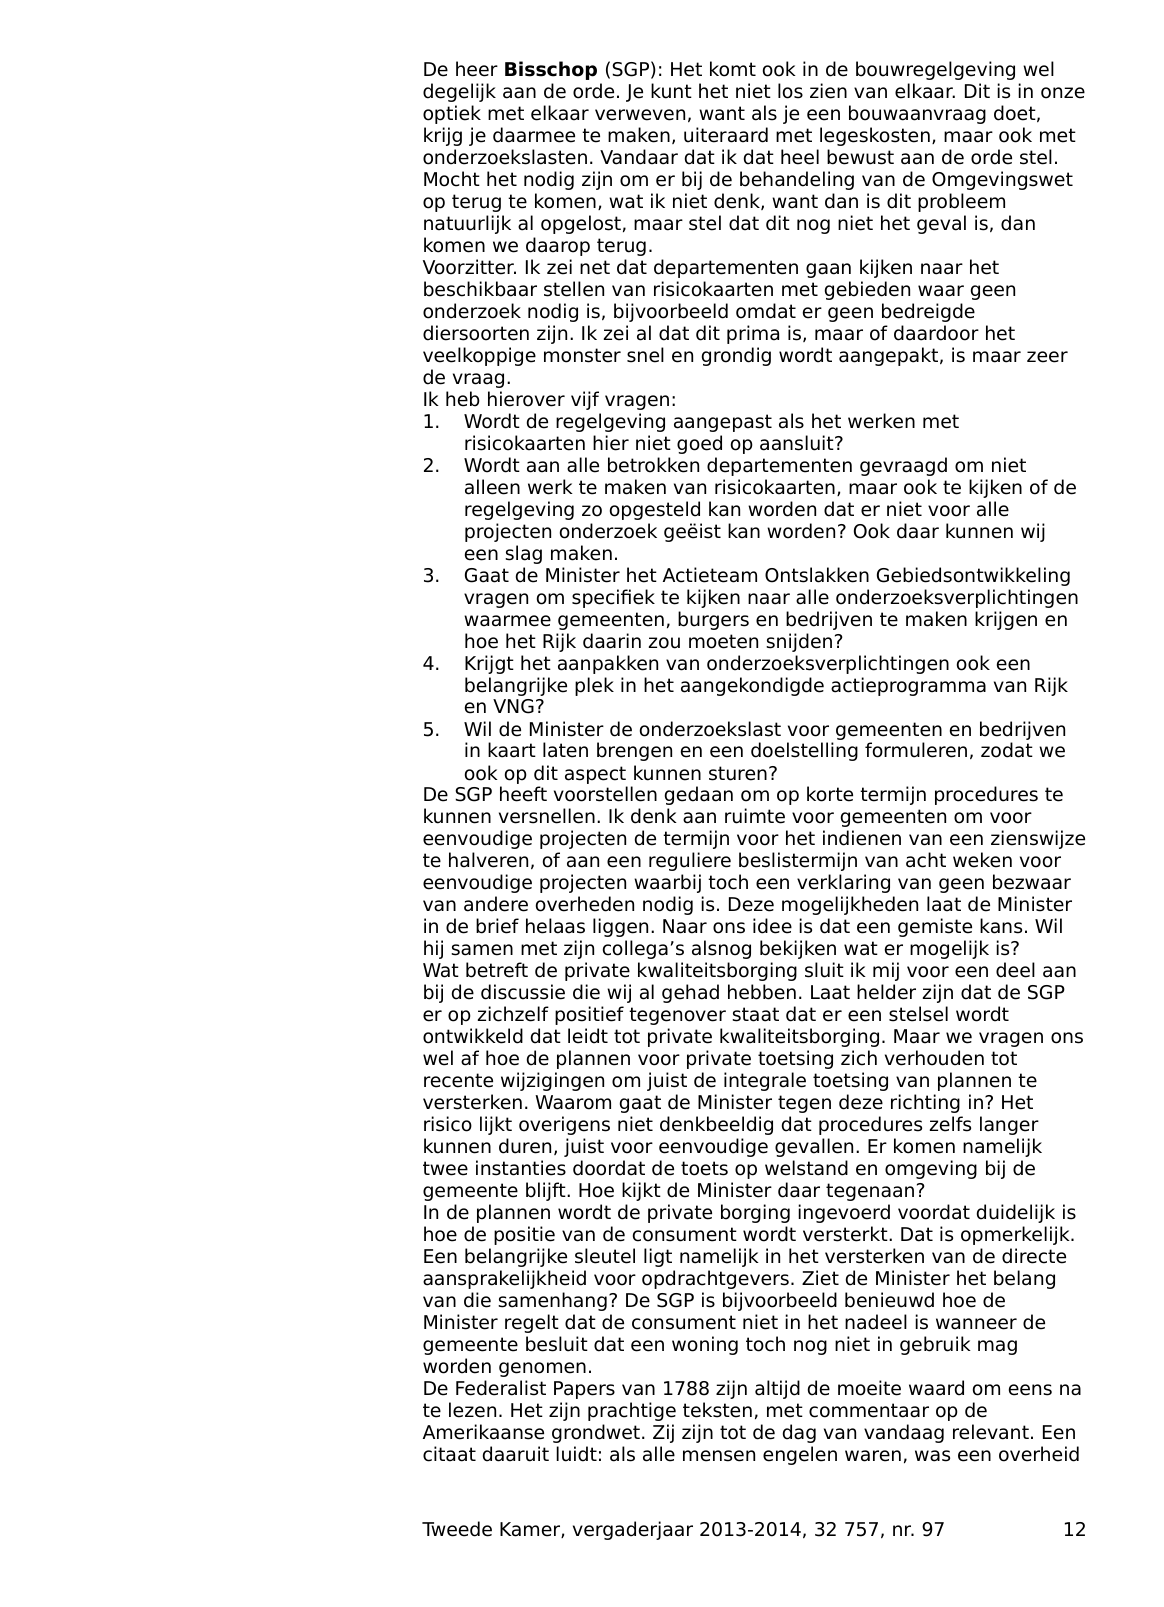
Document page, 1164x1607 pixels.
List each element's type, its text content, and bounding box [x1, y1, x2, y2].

text 3. Gaat de Minister het Actieteam Ontslakken Gebiedsontwikkeling vragen om specifiek te kijken naar alle onderzoeksverplichtingen waarmee gemeenten, burgers en bedrijven te maken krijgen en hoe het Rijk daarin zou moeten snijden? [422, 564, 1087, 652]
text Wat betreft de private kwaliteitsborging sluit ik mij voor een deel aan bij de discussie die wij al gehad hebben. Laat helder zijn dat de SGP er op zichzelf positief tegenover staat dat er een stelsel wordt ontwikkeld dat leidt tot private kwaliteitsborging. Maar we vragen ons wel af hoe de plannen voor private toetsing zich verhouden tot recente wijzigingen om juist de integrale toetsing van plannen te versterken. Waarom gaat de Minister tegen deze richting in? Het risico lijkt overigens niet denkbeeldig dat procedures zelfs langer kunnen duren, juist voor eenvoudige gevallen. Er komen namelijk twee instanties doordat de toets op welstand en omgeving bij de gemeente blijft. Hoe kijkt de Minister daar tegenaan? [422, 960, 1087, 1202]
text Voorzitter. Ik zei net dat departementen gaan kijken naar het beschikbaar stellen van risicokaarten met gebieden waar geen onderzoek nodig is, bijvoorbeeld omdat er geen bedreigde diersoorten zijn. Ik zei al dat dit prima is, maar of daardoor het veelkoppige monster snel en grondig wordt aangepakt, is maar zeer de vraag. [422, 257, 1087, 389]
text 1. Wordt de regelgeving aangepast als het werken met risicokaarten hier niet goed op aansluit? [422, 411, 1087, 455]
text 4. Krijgt het aanpakken van onderzoeksverplichtingen ook een belangrijke plek in het aangekondigde actieprogramma van Rijk en VNG? [422, 652, 1087, 718]
text 2. Wordt aan alle betrokken departementen gevraagd om niet alleen werk te maken van risicokaarten, maar ook te kijken of de regelgeving zo opgesteld kan worden dat er niet voor alle projecten onderzoek geëist kan worden? Ook daar kunnen wij een slag maken. [422, 455, 1087, 564]
text In de plannen wordt de private borging ingevoerd voordat duidelijk is hoe de positie van de consument wordt versterkt. Dat is opmerkelijk. Een belangrijke sleutel ligt namelijk in het versterken van de directe aansprakelijkheid voor opdrachtgevers. Ziet de Minister het belang van die samenhang? De SGP is bijvoorbeeld benieuwd hoe de Minister regelt dat de consument niet in het nadeel is wanneer de gemeente besluit dat een woning toch nog niet in gebruik mag worden genomen. [422, 1202, 1087, 1378]
text 5. Wil de Minister de onderzoekslast voor gemeenten en bedrijven in kaart laten brengen en een doelstelling formuleren, zodat we ook op dit aspect kunnen sturen? [422, 718, 1087, 784]
text De Federalist Papers van 1788 zijn altijd de moeite waard om eens na te lezen. Het zijn prachtige teksten, met commentaar op de Amerikaanse grondwet. Zij zijn tot de dag van vandaag relevant. Een citaat daaruit luidt: als alle mensen engelen waren, was een overheid [422, 1378, 1087, 1466]
text De heer Bisschop (SGP): Het komt ook in de bouwregelgeving wel degelijk aan de orde. Je kunt het niet los zien van elkaar. Dit is in onze optiek met elkaar verweven, want als je een bouwaanvraag doet, krijg je daarmee te maken, uiteraard met legeskosten, maar ook met onderzoekslasten. Vandaar dat ik dat heel bewust aan de orde stel. Mocht het nodig zijn om er bij de behandeling van de Omgevingswet op terug te komen, wat ik niet denk, want dan is dit probleem natuurlijk al opgelost, maar stel dat dit nog niet het geval is, dan komen we daarop terug. [422, 59, 1087, 257]
text De SGP heeft voorstellen gedaan om op korte termijn procedures te kunnen versnellen. Ik denk aan ruimte voor gemeenten om voor eenvoudige projecten de termijn voor het indienen van een zienswijze te halveren, of aan een reguliere beslistermijn van acht weken voor eenvoudige projecten waarbij toch een verklaring van geen bezwaar van andere overheden nodig is. Deze mogelijkheden laat de Minister in de brief helaas liggen. Naar ons idee is dat een gemiste kans. Wil hij samen met zijn collega’s alsnog bekijken wat er mogelijk is? [422, 784, 1087, 960]
text Ik heb hierover vijf vragen: [422, 389, 1087, 411]
